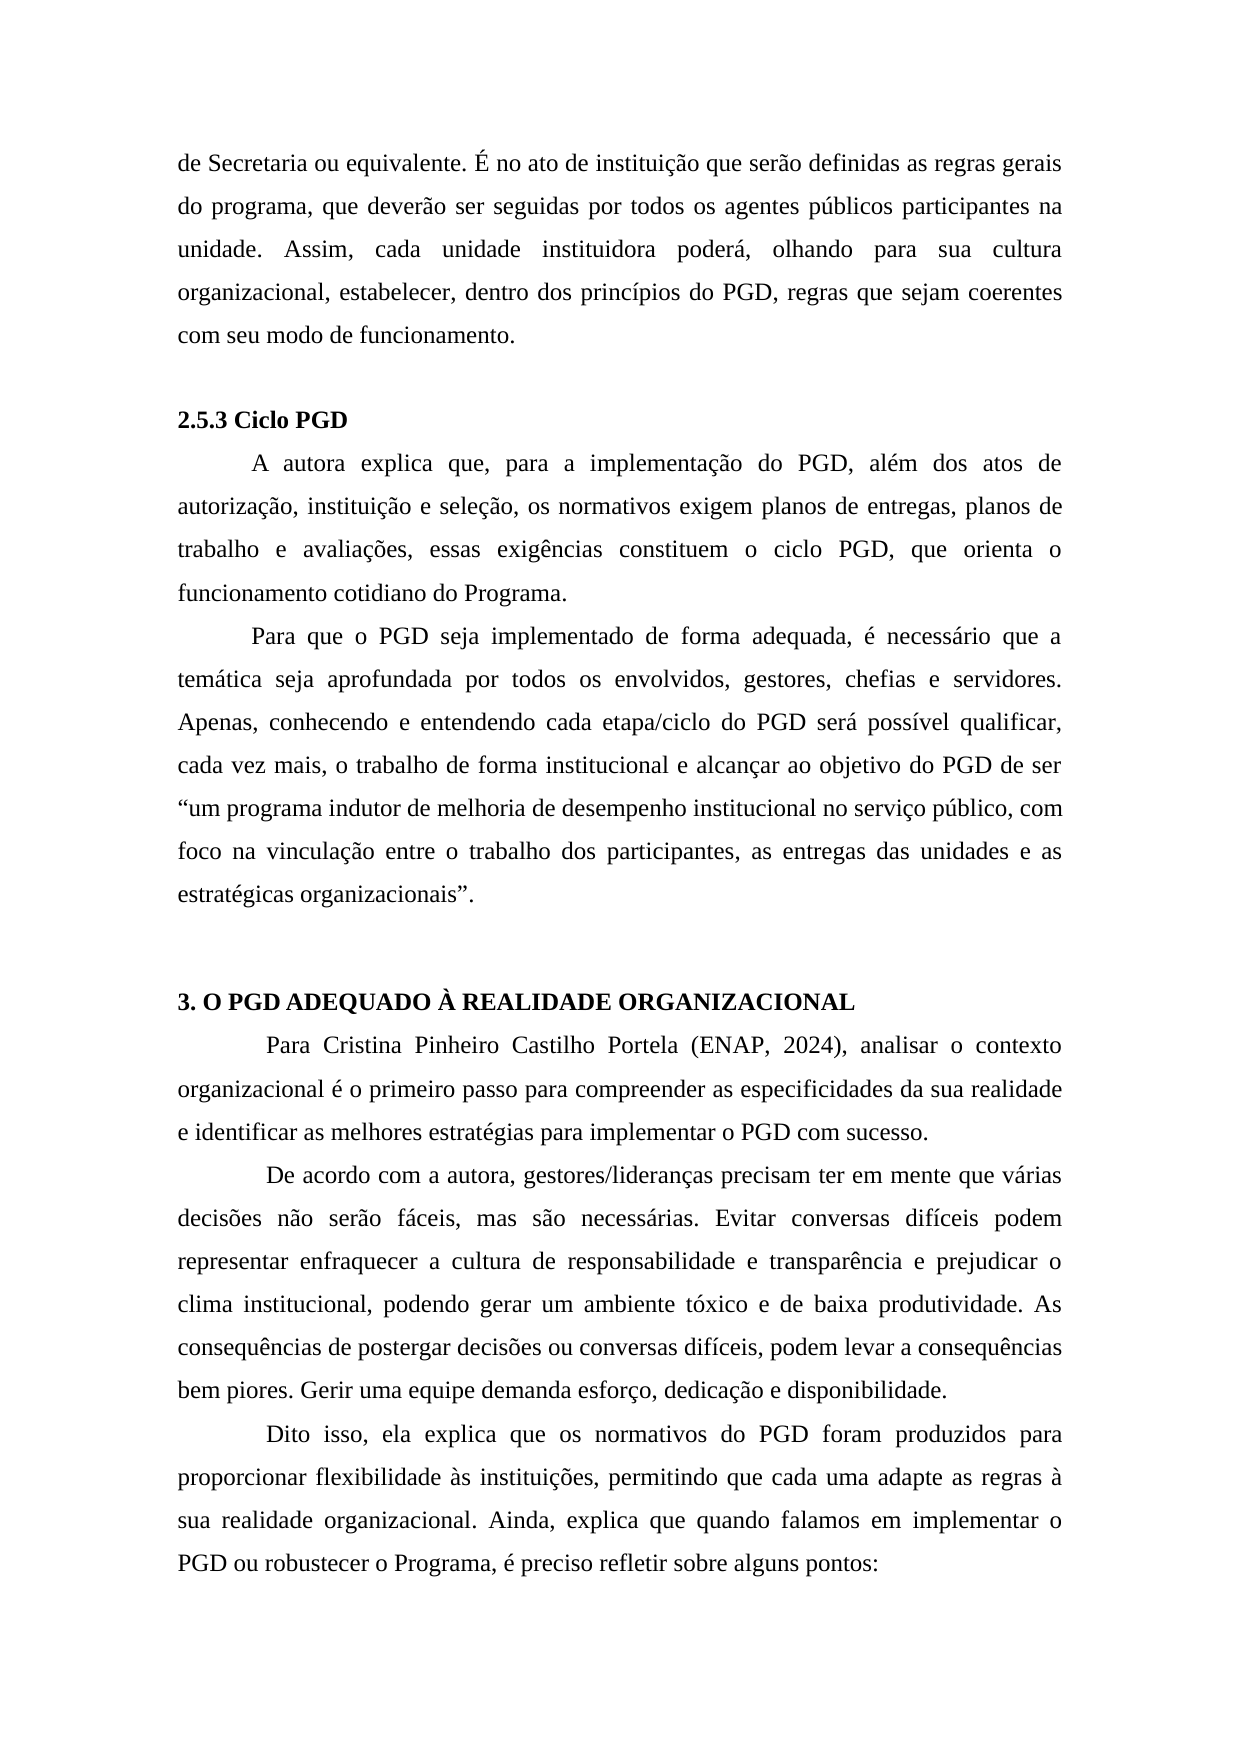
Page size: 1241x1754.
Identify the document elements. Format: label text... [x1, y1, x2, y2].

text De acordo com a autora, gestores/lideranças precisam ter em mente que várias decisões não serão fáceis, mas são necessárias. Evitar conversas difíceis podem representar enfraquecer a cultura de responsabilidade e transparência e prejudicar o clima institucional, podendo gerar um ambiente tóxico e de baixa produtividade. As consequências de postergar decisões ou conversas difíceis, podem levar a consequências bem piores. Gerir uma equipe demanda esforço, dedicação e disponibilidade. [177, 1160, 1063, 1404]
text Para que o PGD seja implementado de forma adequada, é necessário que a temática seja aprofundada por todos os envolvidos, gestores, chefias e servidores. Apenas, conhecendo e entendendo cada etapa/ciclo do PGD será possível qualificar, cada vez mais, o trabalho de forma institucional e alcançar ao objetivo do PGD de ser “um programa indutor de melhoria de desempenho institucional no serviço público, com foco na vinculação entre o trabalho dos participantes, as entregas das unidades e as estratégicas organizacionais”. [177, 621, 1063, 908]
text A autora explica que, para a implementação do PGD, além dos atos de autorização, instituição e seleção, os normativos exigem planos de entregas, planos de trabalho e avaliações, essas exigências constituem o ciclo PGD, que orienta o funcionamento cotidiano do Programa. [177, 448, 1063, 606]
subtitle 2.5.3 Ciclo PGD [177, 405, 1063, 434]
subtitle 3. O PGD ADEQUADO À REALIDADE ORGANIZACIONAL [177, 987, 1063, 1016]
text Dito isso, ela explica que os normativos do PGD foram produzidos para proporcionar flexibilidade às instituições, permitindo que cada uma adapte as regras à sua realidade organizacional. Ainda, explica que quando falamos em implementar o PGD ou robustecer o Programa, é preciso refletir sobre alguns pontos: [177, 1419, 1063, 1577]
text Para Cristina Pinheiro Castilho Portela (ENAP, 2024), analisar o contexto organizacional é o primeiro passo para compreender as especificidades da sua realidade e identificar as melhores estratégias para implementar o PGD com sucesso. [177, 1031, 1063, 1146]
text de Secretaria ou equivalente. É no ato de instituição que serão definidas as regras gerais do programa, que deverão ser seguidas por todos os agentes públicos participantes na unidade. Assim, cada unidade instituidora poderá, olhando para sua cultura organizacional, estabelecer, dentro dos princípios do PGD, regras que sejam coerentes com seu modo de funcionamento. [177, 148, 1063, 349]
